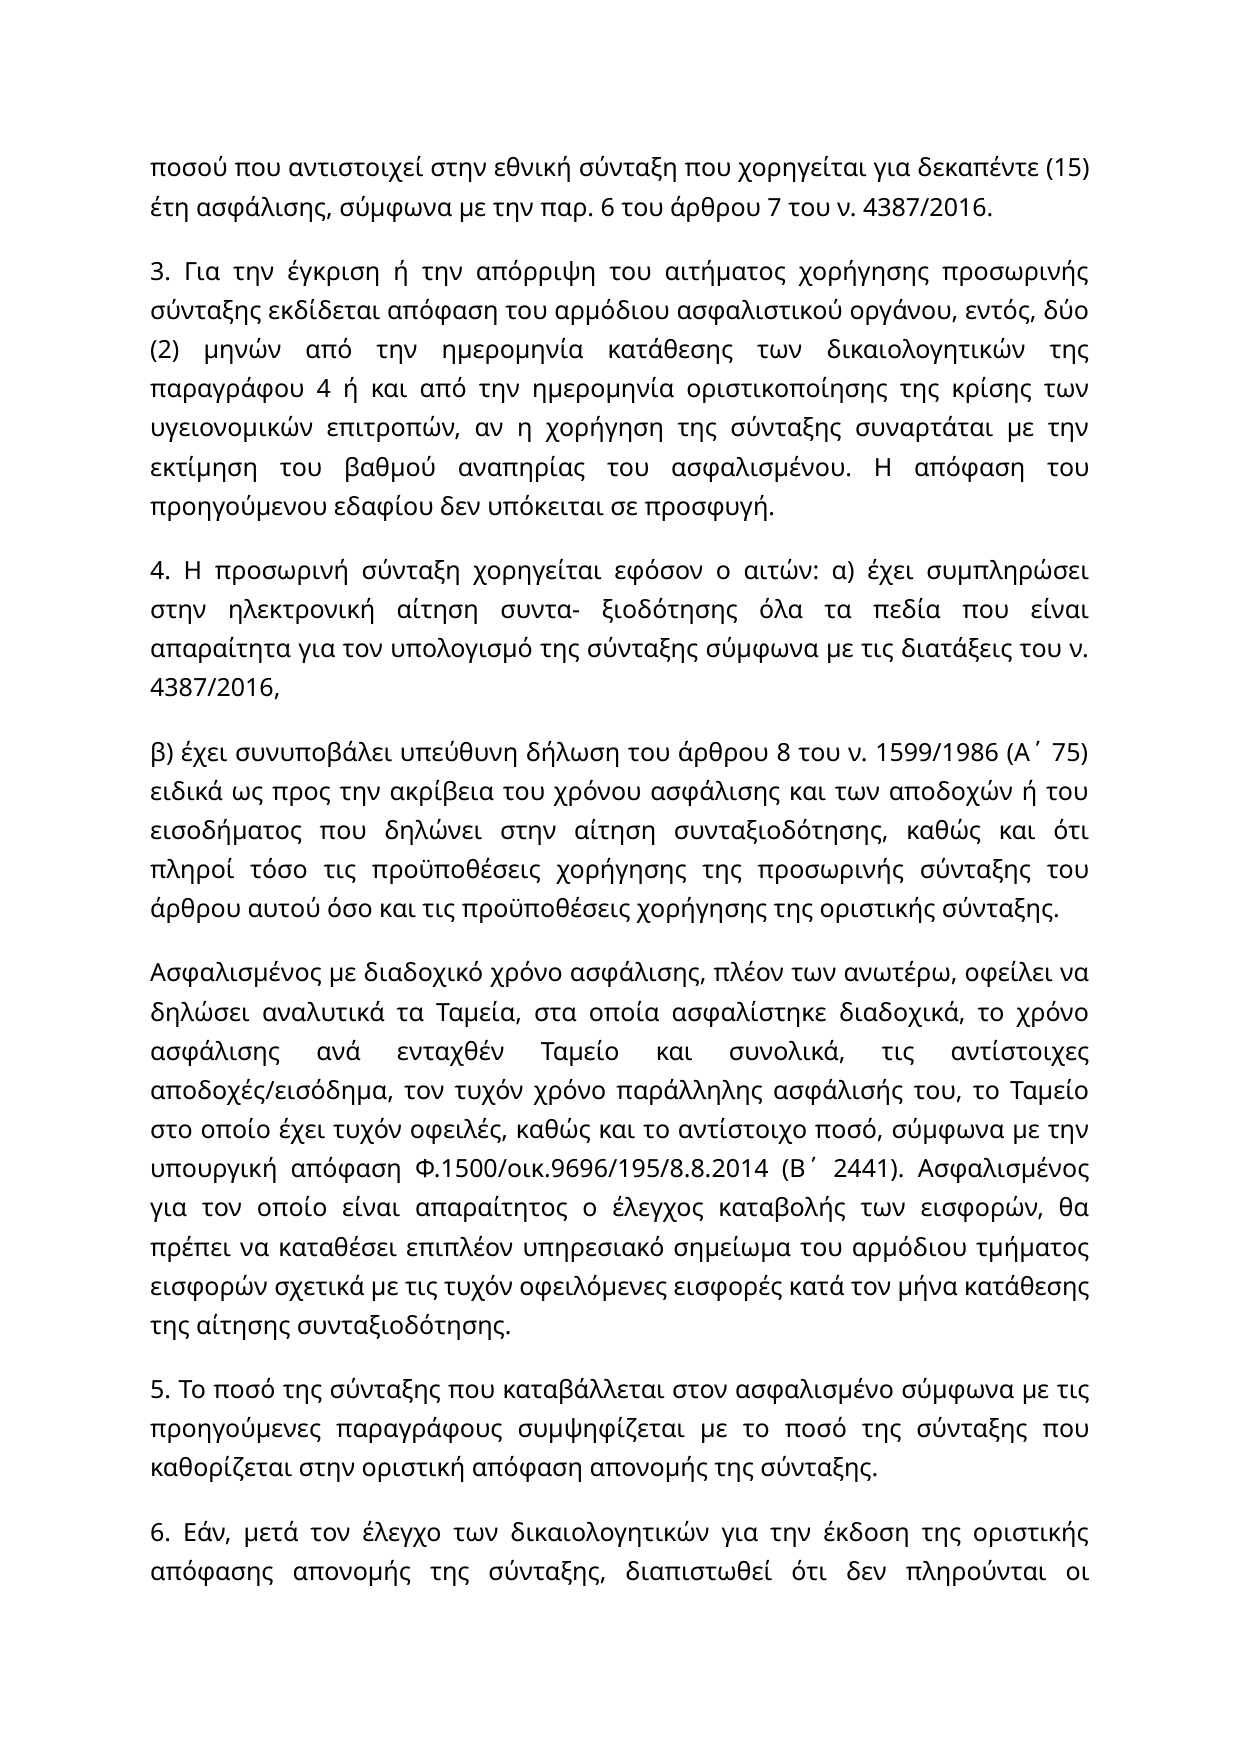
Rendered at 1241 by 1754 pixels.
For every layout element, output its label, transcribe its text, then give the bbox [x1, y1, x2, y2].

text 6. Εάν, μετά τον έλεγχο των δικαιολογητικών για την έκδοση της οριστικής απόφασης απονομής της σύνταξης, διαπιστωθεί ότι δεν πληρούνται οι [150, 1514, 1090, 1587]
text Ασφαλισμένος με διαδοχικό χρόνο ασφάλισης, πλέον των ανωτέρω, οφείλει να δηλώσει αναλυτικά τα Ταμεία, στα οποία ασφαλίστηκε διαδοχικά, το χρόνο ασφάλισης ανά ενταχθέν Ταμείο και συνολικά, τις αντίστοιχες αποδοχές/εισόδημα, τον τυχόν χρόνο παράλληλης ασφάλισής του, το Ταμείο στο οποίο έχει τυχόν οφειλές, καθώς και το αντίστοιχο ποσό, σύμφωνα με την υπουργική απόφαση Φ.1500/οικ.9696/195/8.8.2014 (Β΄ 2441). Ασφαλισμένος για τον οποίο είναι απαραίτητος ο έλεγχος καταβολής των εισφορών, θα πρέπει να καταθέσει επιπλέον υπηρεσιακό σημείωμα του αρμόδιου τμήματος εισφορών σχετικά με τις τυχόν οφειλόμενες εισφορές κατά τον μήνα κατάθεσης της αίτησης συνταξιοδότησης. [150, 955, 1090, 1342]
text 5. Το ποσό της σύνταξης που καταβάλλεται στον ασφαλισμένο σύμφωνα με τις προηγούμενες παραγράφους συμψηφίζεται με το ποσό της σύνταξης που καθορίζεται στην οριστική απόφαση απονομής της σύνταξης. [150, 1372, 1090, 1484]
text 4. Η προσωρινή σύνταξη χορηγείται εφόσον ο αιτών: α) έχει συμπληρώσει στην ηλεκτρονική αίτηση συντα- ξιοδότησης όλα τα πεδία που είναι απαραίτητα για τον υπολογισμό της σύνταξης σύμφωνα με τις διατάξεις του ν. 4387/2016, [150, 552, 1090, 704]
text β) έχει συνυποβάλει υπεύθυνη δήλωση του άρθρου 8 του ν. 1599/1986 (Α΄ 75) ειδικά ως προς την ακρίβεια του χρόνου ασφάλισης και των αποδοχών ή του εισοδήματος που δηλώνει στην αίτηση συνταξιοδότησης, καθώς και ότι πληροί τόσο τις προϋποθέσεις χορήγησης της προσωρινής σύνταξης του άρθρου αυτού όσο και τις προϋποθέσεις χορήγησης της οριστικής σύνταξης. [150, 734, 1090, 925]
text 3. Για την έγκριση ή την απόρριψη του αιτήματος χορήγησης προσωρινής σύνταξης εκδίδεται απόφαση του αρμόδιου ασφαλιστικού οργάνου, εντός, δύο (2) μηνών από την ημερομηνία κατάθεσης των δικαιολογητικών της παραγράφου 4 ή και από την ημερομηνία οριστικοποίησης της κρίσης των υγειονομικών επιτροπών, αν η χορήγηση της σύνταξης συναρτάται με την εκτίμηση του βαθμού αναπηρίας του ασφαλισμένου. Η απόφαση του προηγούμενου εδαφίου δεν υπόκειται σε προσφυγή. [150, 253, 1090, 522]
text ποσού που αντιστοιχεί στην εθνική σύνταξη που χορηγείται για δεκαπέντε (15) έτη ασφάλισης, σύμφωνα με την παρ. 6 του άρθρου 7 του ν. 4387/2016. [150, 150, 1090, 223]
